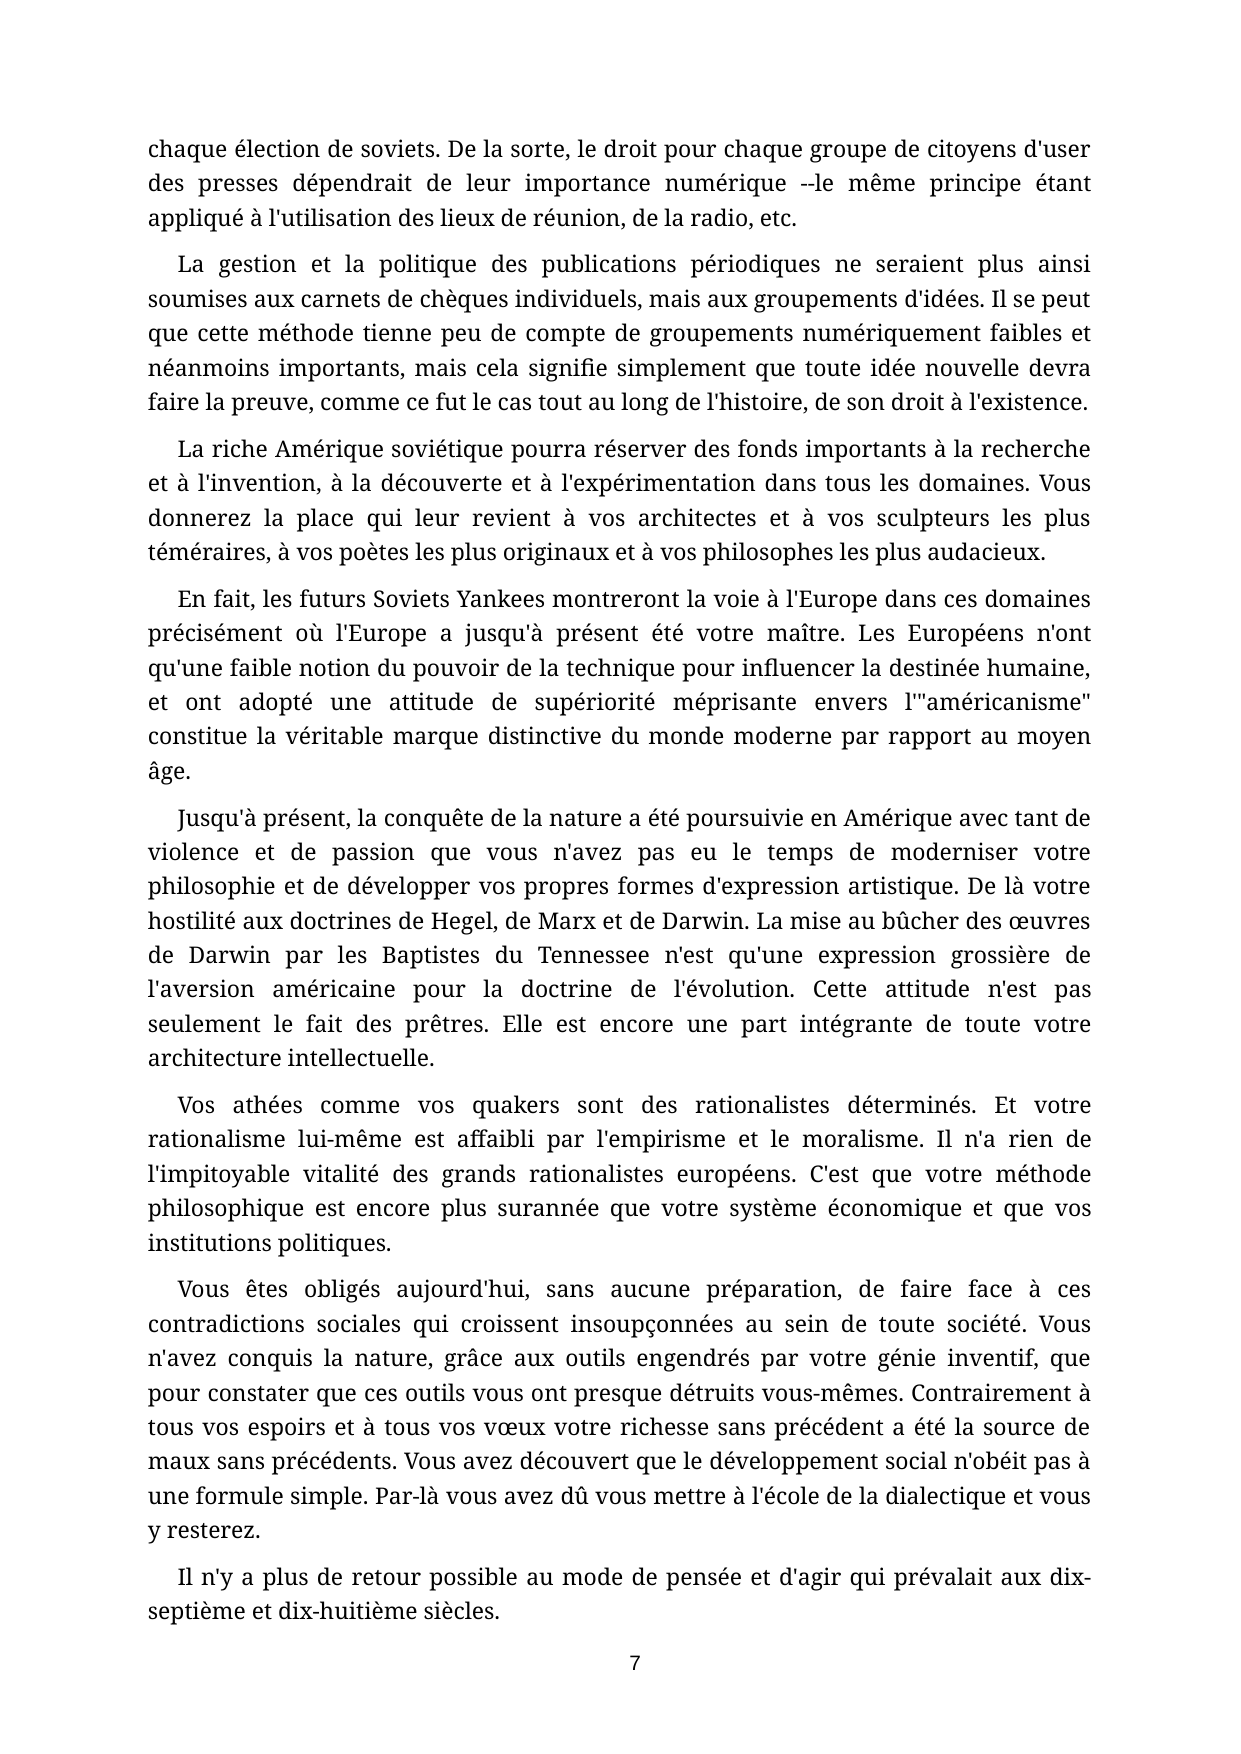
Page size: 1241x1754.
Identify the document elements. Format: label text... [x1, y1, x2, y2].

text chaque élection de soviets. De la sorte, le droit pour chaque groupe de citoyens d'user des presses dépendrait de leur importance numérique --le même principe étant appliqué à l'utilisation des lieux de réunion, de la radio, etc. [148, 133, 1093, 233]
text La riche Amérique soviétique pourra réserver des fonds importants à la recherche et à l'invention, à la découverte et à l'expérimentation dans tous les domaines. Vous donnerez la place qui leur revient à vos architectes et à vos sculpteurs les plus téméraires, à vos poètes les plus originaux et à vos philosophes les plus audacieux. [148, 433, 1093, 567]
text Il n'y a plus de retour possible au mode de pensée et d'agir qui prévalait aux dix-septième et dix-huitième siècles. [148, 1561, 1093, 1627]
text En fait, les futurs Soviets Yankees montreront la voie à l'Europe dans ces domaines précisément où l'Europe a jusqu'à présent été votre maître. Les Européens n'ont qu'une faible notion du pouvoir de la technique pour influencer la destinée humaine, et ont adopté une attitude de supériorité méprisante envers l'"américanisme" constitue la véritable marque distinctive du monde moderne par rapport au moyen âge. [148, 583, 1093, 786]
text Vous êtes obligés aujourd'hui, sans aucune préparation, de faire face à ces contradictions sociales qui croissent insoupçonnées au sein de toute société. Vous n'avez conquis la nature, grâce aux outils engendrés par votre génie inventif, que pour constater que ces outils vous ont presque détruits vous-mêmes. Contrairement à tous vos espoirs et à tous vos vœux votre richesse sans précédent a été la source de maux sans précédents. Vous avez découvert que le développement social n'obéit pas à une formule simple. Par-là vous avez dû vous mettre à l'école de la dialectique et vous y resterez. [148, 1273, 1093, 1545]
text Vos athées comme vos quakers sont des rationalistes déterminés. Et votre rationalisme lui-même est affaibli par l'empirisme et le moralisme. Il n'a rien de l'impitoyable vitalité des grands rationalistes européens. C'est que votre méthode philosophique est encore plus surannée que votre système économique et que vos institutions politiques. [148, 1089, 1093, 1258]
text Jusqu'à présent, la conquête de la nature a été poursuivie en Amérique avec tant de violence et de passion que vous n'avez pas eu le temps de moderniser votre philosophie et de développer vos propres formes d'expression artistique. De là votre hostilité aux doctrines de Hegel, de Marx et de Darwin. La mise au bûcher des œuvres de Darwin par les Baptistes du Tennessee n'est qu'une expression grossière de l'aversion américaine pour la doctrine de l'évolution. Cette attitude n'est pas seulement le fait des prêtres. Elle est encore une part intégrante de toute votre architecture intellectuelle. [148, 802, 1093, 1073]
text La gestion et la politique des publications périodiques ne seraient plus ainsi soumises aux carnets de chèques individuels, mais aux groupements d'idées. Il se peut que cette méthode tienne peu de compte de groupements numériquement faibles et néanmoins importants, mais cela signifie simplement que toute idée nouvelle devra faire la preuve, comme ce fut le cas tout au long de l'histoire, de son droit à l'existence. [148, 248, 1093, 417]
